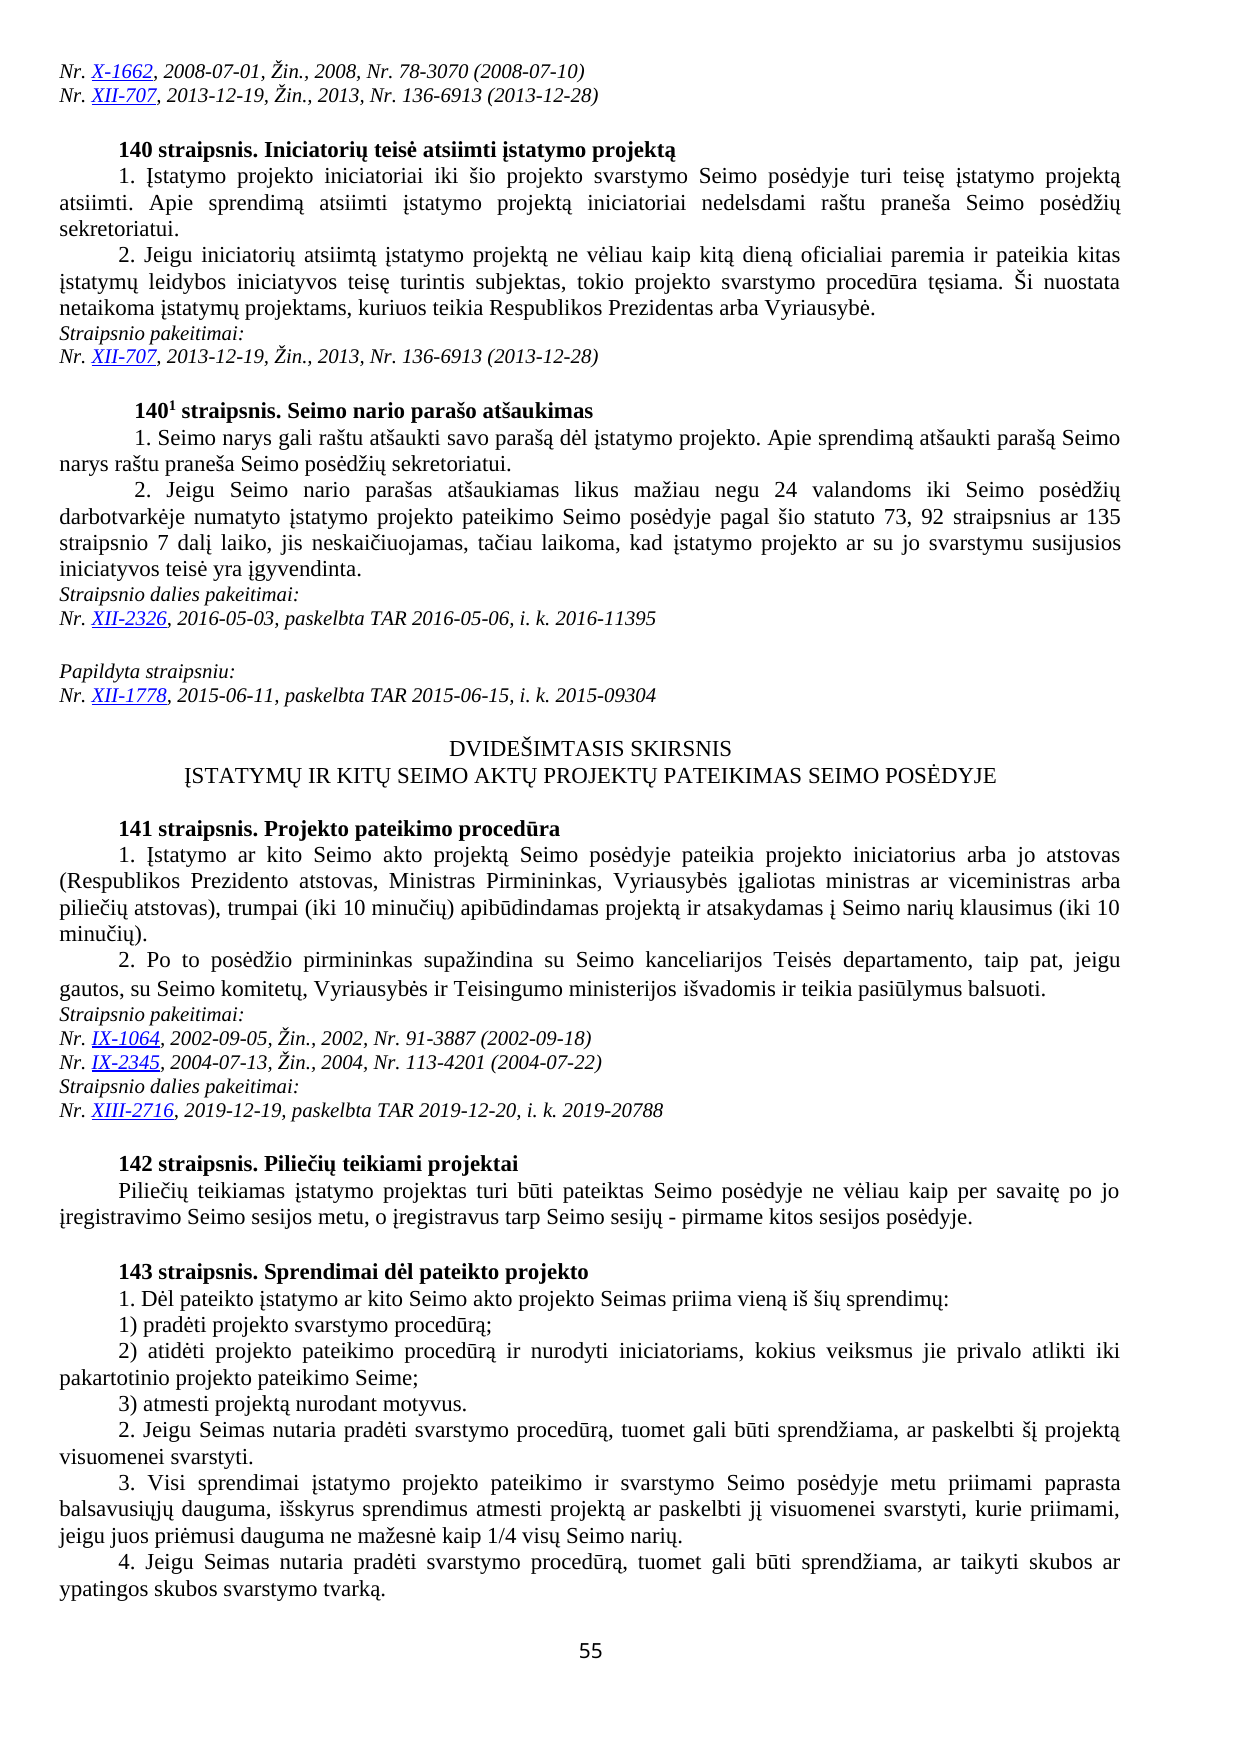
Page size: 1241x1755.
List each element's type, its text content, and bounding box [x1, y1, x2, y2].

text Piliečių teikiamas įstatymo projektas turi būti pateiktas Seimo posėdyje ne vėliau kaip per savaitę po jo įregistravimo Seimo sesijos metu, o įregistravus tarp Seimo sesijų - pirmame kitos sesijos posėdyje. [59, 1177, 1122, 1229]
text 1) pradėti projekto svarstymo procedūrą; [59, 1311, 1122, 1337]
text Nr. XII-1778, 2015-06-11, paskelbta TAR 2015-06-15, i. k. 2015-09304 [59, 683, 1122, 707]
text 140 straipsnis. Iniciatorių teisė atsiimti įstatymo projektą [59, 136, 1122, 162]
text 142 straipsnis. Piliečių teikiami projektai [59, 1151, 1122, 1177]
text DVIDEŠIMTASIS SKIRSNIS [59, 736, 1122, 762]
text 2. Jeigu Seimo nario parašas atšaukiamas likus mažiau negu 24 valandoms iki Seimo posėdžių darbotvarkėje numatyto įstatymo projekto pateikimo Seimo posėdyje pagal šio statuto 73, 92 straipsnius ar 135 straipsnio 7 dalį laiko, jis neskaičiuojamas, tačiau laikoma, kad įstatymo projekto ar su jo svarstymu susijusios iniciatyvos teisė yra įgyvendinta. [59, 476, 1122, 582]
text 1. Įstatymo ar kito Seimo akto projektą Seimo posėdyje pateikia projekto iniciatorius arba jo atstovas (Respublikos Prezidento atstovas, Ministras Pirmininkas, Vyriausybės įgaliotas ministras ar viceministras arba piliečių atstovas), trumpai (iki 10 minučių) apibūdindamas projektą ir atsakydamas į Seimo narių klausimus (iki 10 minučių). [59, 841, 1122, 946]
text Straipsnio dalies pakeitimai: [59, 1074, 1122, 1098]
text 3. Visi sprendimai įstatymo projekto pateikimo ir svarstymo Seimo posėdyje metu priimami paprasta balsavusiųjų dauguma, išskyrus sprendimus atmesti projektą ar paskelbti jį visuomenei svarstyti, kurie priimami, jeigu juos priėmusi dauguma ne mažesnė kaip 1/4 visų Seimo narių. [59, 1469, 1122, 1548]
text 2. Jeigu iniciatorių atsiimtą įstatymo projektą ne vėliau kaip kitą dieną oficialiai paremia ir pateikia kitas įstatymų leidybos iniciatyvos teisę turintis subjektas, tokio projekto svarstymo procedūra tęsiama. Ši nuostata netaikoma įstatymų projektams, kuriuos teikia Respublikos Prezidentas arba Vyriausybė. [59, 241, 1122, 320]
text 1. Dėl pateikto įstatymo ar kito Seimo akto projekto Seimas priima vieną iš šių sprendimų: [59, 1285, 1122, 1311]
text 1401 straipsnis. Seimo nario parašo atšaukimas [59, 397, 1122, 424]
text Nr. IX-2345, 2004-07-13, Žin., 2004, Nr. 113-4201 (2004-07-22) [59, 1049, 1122, 1074]
text 2. Jeigu Seimas nutaria pradėti svarstymo procedūrą, tuomet gali būti sprendžiama, ar paskelbti šį projektą visuomenei svarstyti. [59, 1416, 1122, 1469]
text Nr. X-1662, 2008-07-01, Žin., 2008, Nr. 78-3070 (2008-07-10) [59, 59, 1122, 83]
text Papildyta straipsniu: [59, 659, 1122, 683]
text ĮSTATYMŲ IR KITŲ SEIMO AKTŲ PROJEKTŲ PATEIKIMAS SEIMO POSĖDYJE [59, 762, 1122, 788]
text 3) atmesti projektą nurodant motyvus. [59, 1390, 1122, 1416]
text 2. Po to posėdžio pirmininkas supažindina su Seimo kanceliarijos Teisės departamento, taip pat, jeigu gautos, su Seimo komitetų, Vyriausybės ir Teisingumo ministerijos išvadomis ir teikia pasiūlymus balsuoti. [59, 946, 1122, 1001]
text 4. Jeigu Seimas nutaria pradėti svarstymo procedūrą, tuomet gali būti sprendžiama, ar taikyti skubos ar ypatingos skubos svarstymo tvarką. [59, 1548, 1122, 1601]
text 141 straipsnis. Projekto pateikimo procedūra [59, 814, 1122, 841]
text Nr. XII-2326, 2016-05-03, paskelbta TAR 2016-05-06, i. k. 2016-11395 [59, 606, 1122, 630]
text 1. Seimo narys gali raštu atšaukti savo parašą dėl įstatymo projekto. Apie sprendimą atšaukti parašą Seimo narys raštu praneša Seimo posėdžių sekretoriatui. [59, 424, 1122, 476]
text Nr. IX-1064, 2002-09-05, Žin., 2002, Nr. 91-3887 (2002-09-18) [59, 1026, 1122, 1049]
text Straipsnio pakeitimai: [59, 320, 1122, 344]
text 1. Įstatymo projekto iniciatoriai iki šio projekto svarstymo Seimo posėdyje turi teisę įstatymo projektą atsiimti. Apie sprendimą atsiimti įstatymo projektą iniciatoriai nedelsdami raštu praneša Seimo posėdžių sekretoriatui. [59, 162, 1122, 241]
text Nr. XII-707, 2013-12-19, Žin., 2013, Nr. 136-6913 (2013-12-28) [59, 83, 1122, 107]
text Straipsnio dalies pakeitimai: [59, 582, 1122, 606]
text Nr. XIII-2716, 2019-12-19, paskelbta TAR 2019-12-20, i. k. 2019-20788 [59, 1098, 1122, 1122]
text Nr. XII-707, 2013-12-19, Žin., 2013, Nr. 136-6913 (2013-12-28) [59, 344, 1122, 368]
text 143 straipsnis. Sprendimai dėl pateikto projekto [59, 1258, 1122, 1285]
text Straipsnio pakeitimai: [59, 1001, 1122, 1026]
text 2) atidėti projekto pateikimo procedūrą ir nurodyti iniciatoriams, kokius veiksmus jie privalo atlikti iki pakartotinio projekto pateikimo Seime; [59, 1337, 1122, 1390]
